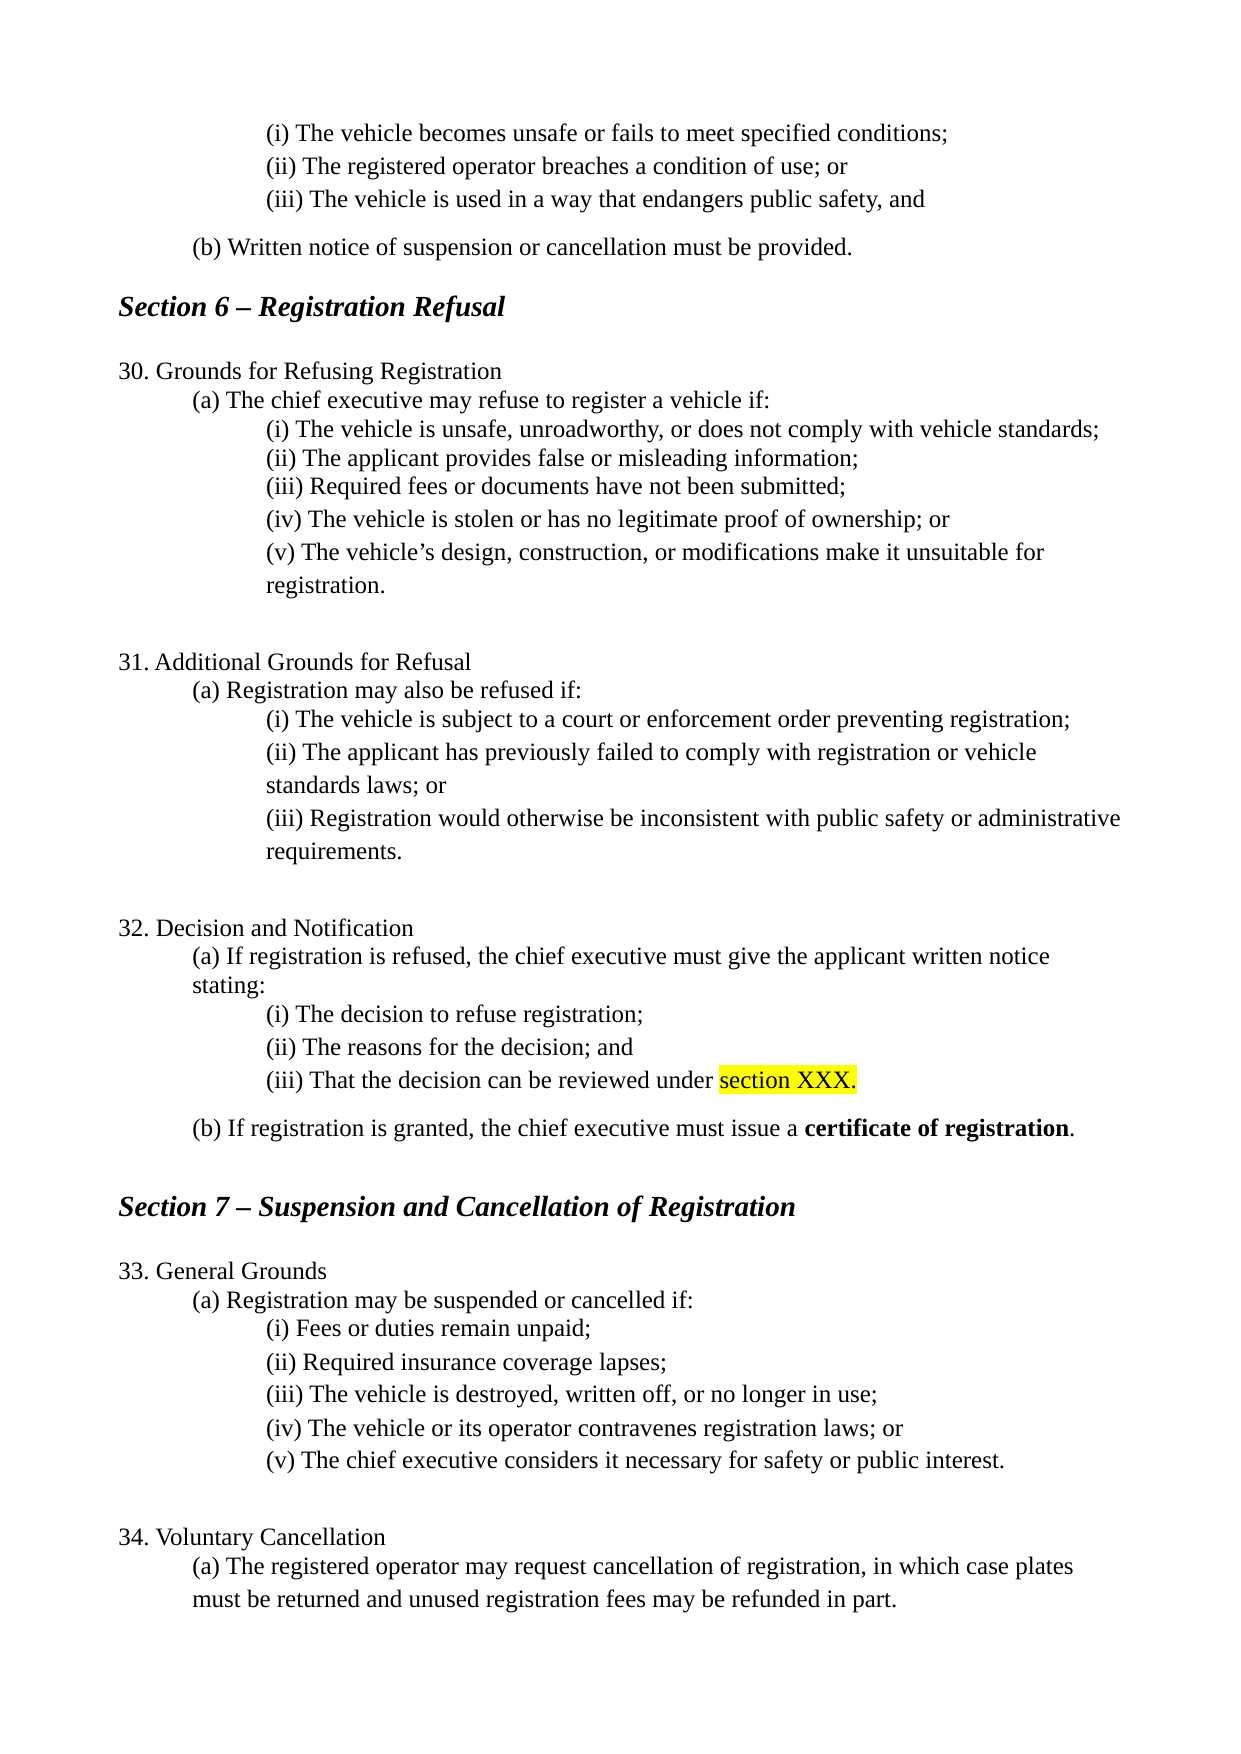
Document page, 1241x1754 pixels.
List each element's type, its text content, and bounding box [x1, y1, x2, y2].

list (i) The vehicle becomes unsafe or fails to meet specified conditions; (ii) The registered operator breaches a condition of use; or (iii) The vehicle is used in a way that endangers public safety, and [236, 118, 1122, 213]
text 30. Grounds for Refusing Registration [118, 356, 1122, 385]
text Section 6 – Registration Refusal [118, 289, 1122, 323]
list (iii) Required fees or documents have not been submitted; (iv) The vehicle is stolen or has no legitimate proof of ownership; or (v) The vehicle’s design, construction, or modifications make it unsuitable for registration. [236, 471, 1122, 599]
text (a) Registration may be suspended or cancelled if: [118, 1285, 1122, 1313]
text (a) The chief executive may refuse to register a vehicle if: [118, 385, 1122, 414]
text Section 7 – Suspension and Cancellation of Registration [118, 1189, 1122, 1222]
list (i) Fees or duties remain unpaid; (ii) Required insurance coverage lapses; (iii) The vehicle is destroyed, written off, or no longer in use; (iv) The vehicle or its operator contravenes registration laws; or (v) The chief executive considers it necessary for safety or public interest. [236, 1313, 1122, 1474]
list (i) The vehicle is subject to a court or enforcement order preventing registration; (ii) The applicant has previously failed to comply with registration or vehicle standards laws; or (iii) Registration would otherwise be inconsistent with public safety or administrative requirements. [236, 704, 1122, 865]
text (i) The vehicle is unsafe, unroadworthy, or does not comply with vehicle standards; (ii) The applicant provides false or misleading information; [118, 414, 1122, 471]
text (b) If registration is granted, the chief executive must issue a certificate of registration. [118, 1113, 1122, 1141]
text 34. Voluntary Cancellation [118, 1522, 1122, 1551]
list (i) The decision to refuse registration; (ii) The reasons for the decision; and (iii) That the decision can be reviewed under section XXX. [236, 999, 1122, 1094]
text 32. Decision and Notification [118, 913, 1122, 941]
text (a) The registered operator may request cancellation of registration, in which case plates must be returned and unused registration fees may be refunded in part. [118, 1551, 1122, 1612]
text (a) If registration is refused, the chief executive must give the applicant written notice stating: [118, 941, 1122, 999]
text 31. Additional Grounds for Refusal [118, 647, 1122, 676]
text 33. General Grounds [118, 1256, 1122, 1285]
text (a) Registration may also be refused if: [118, 676, 1122, 704]
text (b) Written notice of suspension or cancellation must be provided. [118, 232, 1122, 261]
